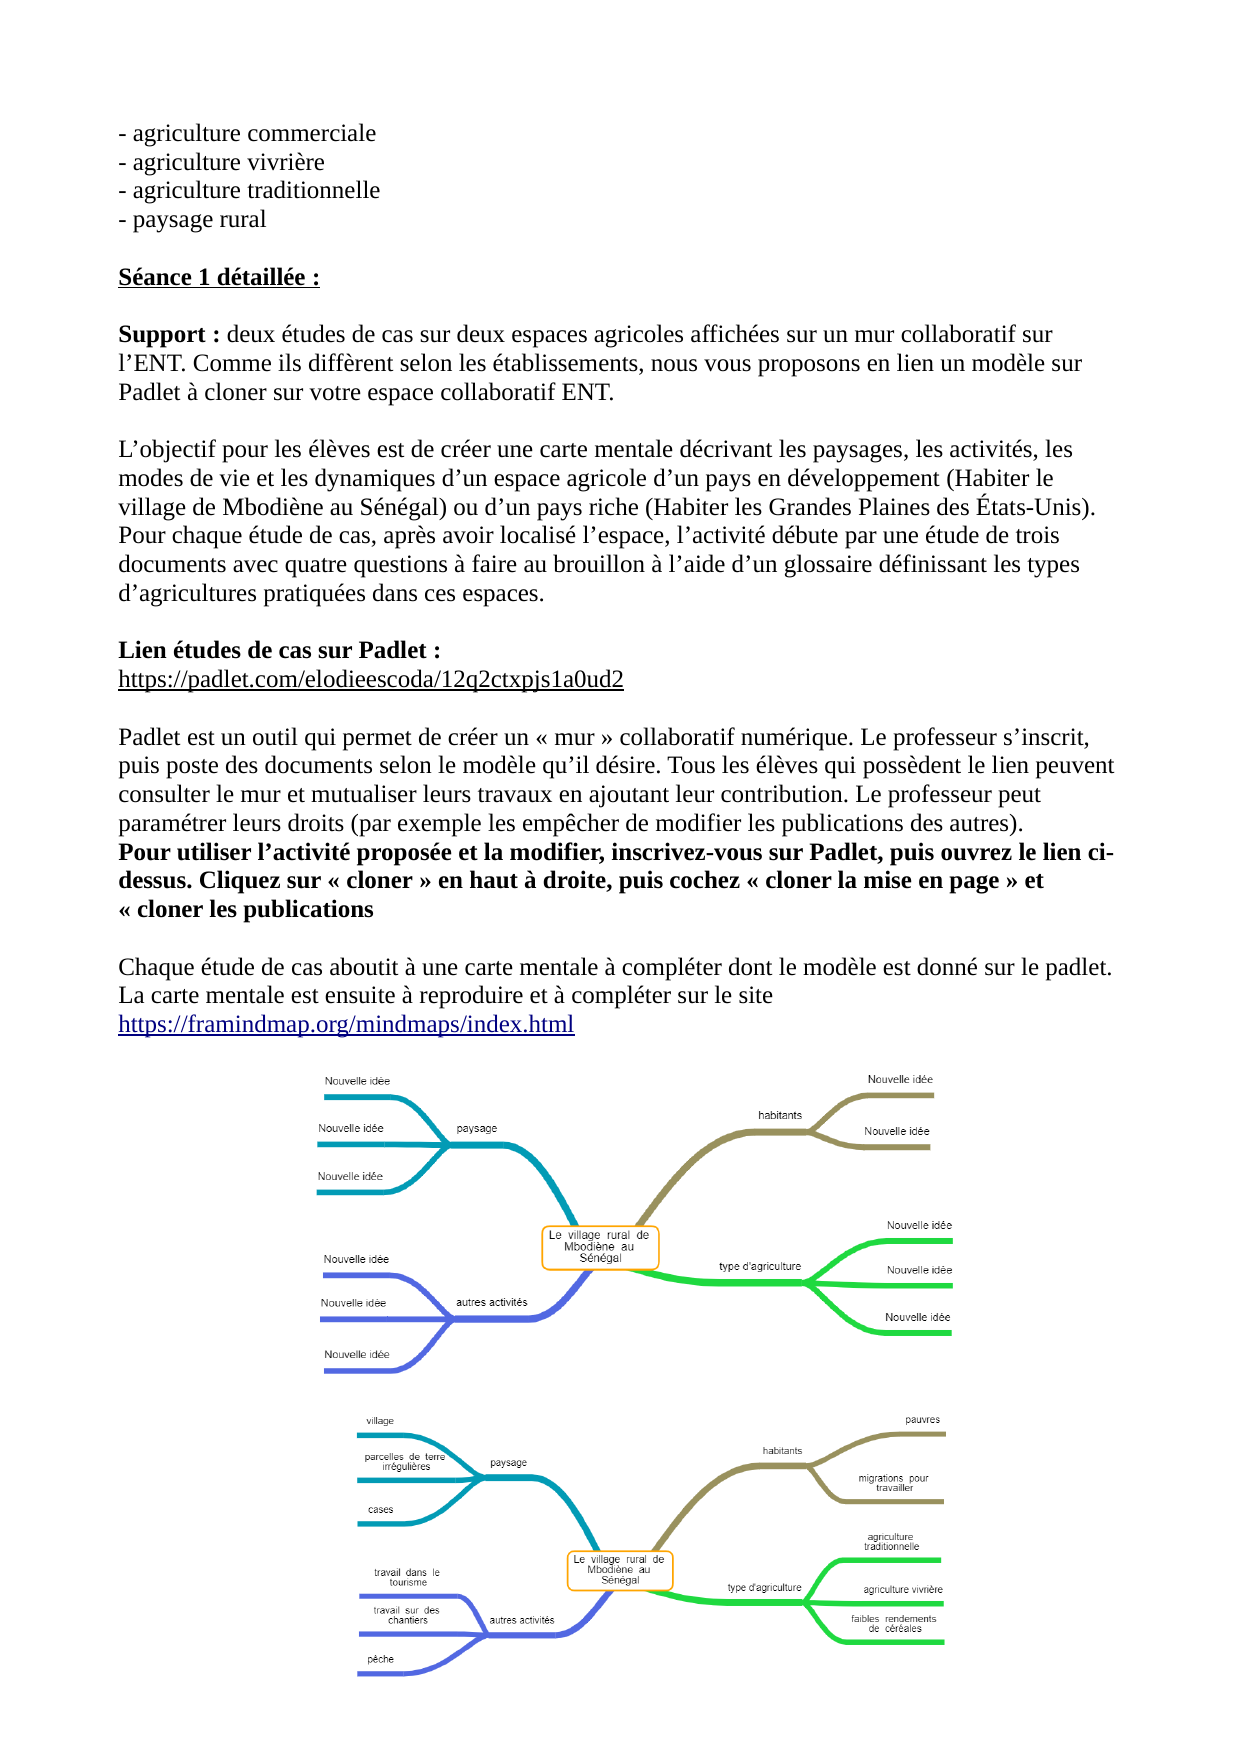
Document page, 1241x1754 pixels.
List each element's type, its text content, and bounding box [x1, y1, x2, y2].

text - agriculture commerciale [118, 118, 1122, 147]
text L’objectif pour les élèves est de créer une carte mentale décrivant les paysages, les activités, les modes de vie et les dynamiques d’un espace agricole d’un pays en développement (Habiter le village de Mbodiène au Sénégal) ou d’un pays riche (Habiter les Grandes Plaines des États-Unis). Pour chaque étude de cas, après avoir localisé l’espace, l’activité débute par une étude de trois documents avec quatre questions à faire au brouillon à l’aide d’un glossaire définissant les types d’agricultures pratiquées dans ces espaces. [118, 434, 1122, 607]
text Lien études de cas sur Padlet : [118, 636, 1122, 664]
text Chaque étude de cas aboutit à une carte mentale à compléter dont le modèle est donné sur le padlet. La carte mentale est ensuite à reproduire et à compléter sur le site https://framindmap.org/mindmaps/index.html [118, 952, 1122, 1038]
text Padlet est un outil qui permet de créer un « mur » collaboratif numérique. Le professeur s’inscrit, puis poste des documents selon le modèle qu’il désire. Tous les élèves qui possèdent le lien peuvent consulter le mur et mutualiser leurs travaux en ajoutant leur contribution. Le professeur peut paramétrer leurs droits (par exemple les empêcher de modifier les publications des autres). [118, 722, 1122, 837]
text Pour utiliser l’activité proposée et la modifier, inscrivez-vous sur Padlet, puis ouvrez le lien ci-dessus. Cliquez sur « cloner » en haut à droite, puis cochez « cloner la mise en page » et « cloner les publications [118, 837, 1122, 923]
text - agriculture vivrière [118, 147, 1122, 176]
text Support : deux études de cas sur deux espaces agricoles affichées sur un mur collaboratif sur l’ENT. Comme ils diffèrent selon les établissements, nous vous proposons en lien un modèle sur Padlet à cloner sur votre espace collaboratif ENT. [118, 319, 1122, 406]
text - agriculture traditionnelle [118, 176, 1122, 204]
text https://padlet.com/elodieescoda/12q2ctxpjs1a0ud2 [118, 664, 1122, 693]
text Séance 1 détaillée : [118, 262, 1122, 291]
text - paysage rural [118, 204, 1122, 233]
